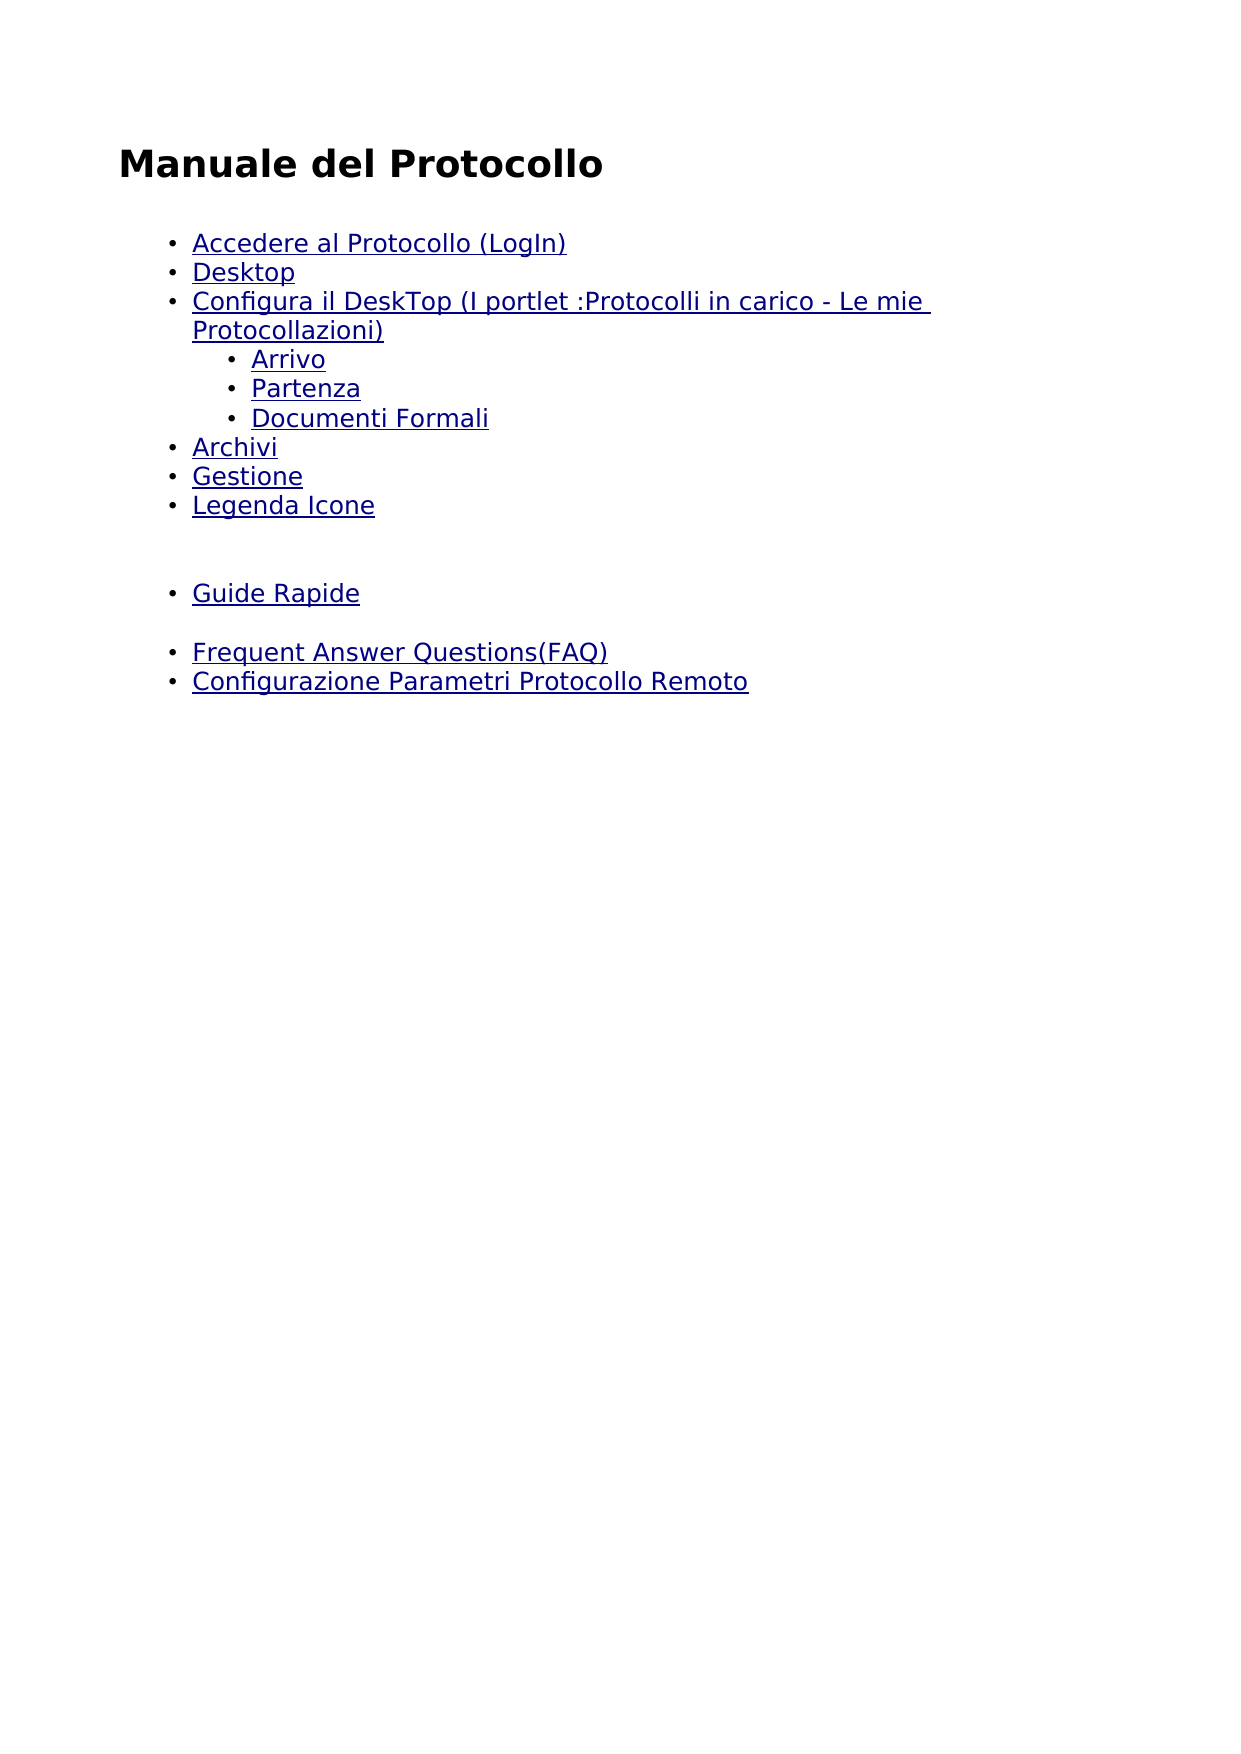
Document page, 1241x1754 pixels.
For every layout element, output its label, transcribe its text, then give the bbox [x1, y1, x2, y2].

list Legenda Icone [177, 491, 1122, 520]
list Documenti Formali [236, 404, 1122, 433]
list Archivi [177, 433, 1122, 462]
list Desktop [177, 258, 1122, 287]
list Guide Rapide [177, 579, 1122, 608]
list Configurazione Parametri Protocollo Remoto [177, 667, 1122, 696]
subtitle Manuale del Protocollo [118, 143, 1122, 187]
list Frequent Answer Questions(FAQ) [177, 638, 1122, 667]
list Arrivo [236, 345, 1122, 374]
list Gestione [177, 462, 1122, 491]
list Accedere al Protocollo (LogIn) [177, 229, 1122, 258]
list Partenza [236, 374, 1122, 404]
list Configura il DeskTop (I portlet :Protocolli in carico - Le mie Protocollazioni) [177, 287, 1122, 345]
